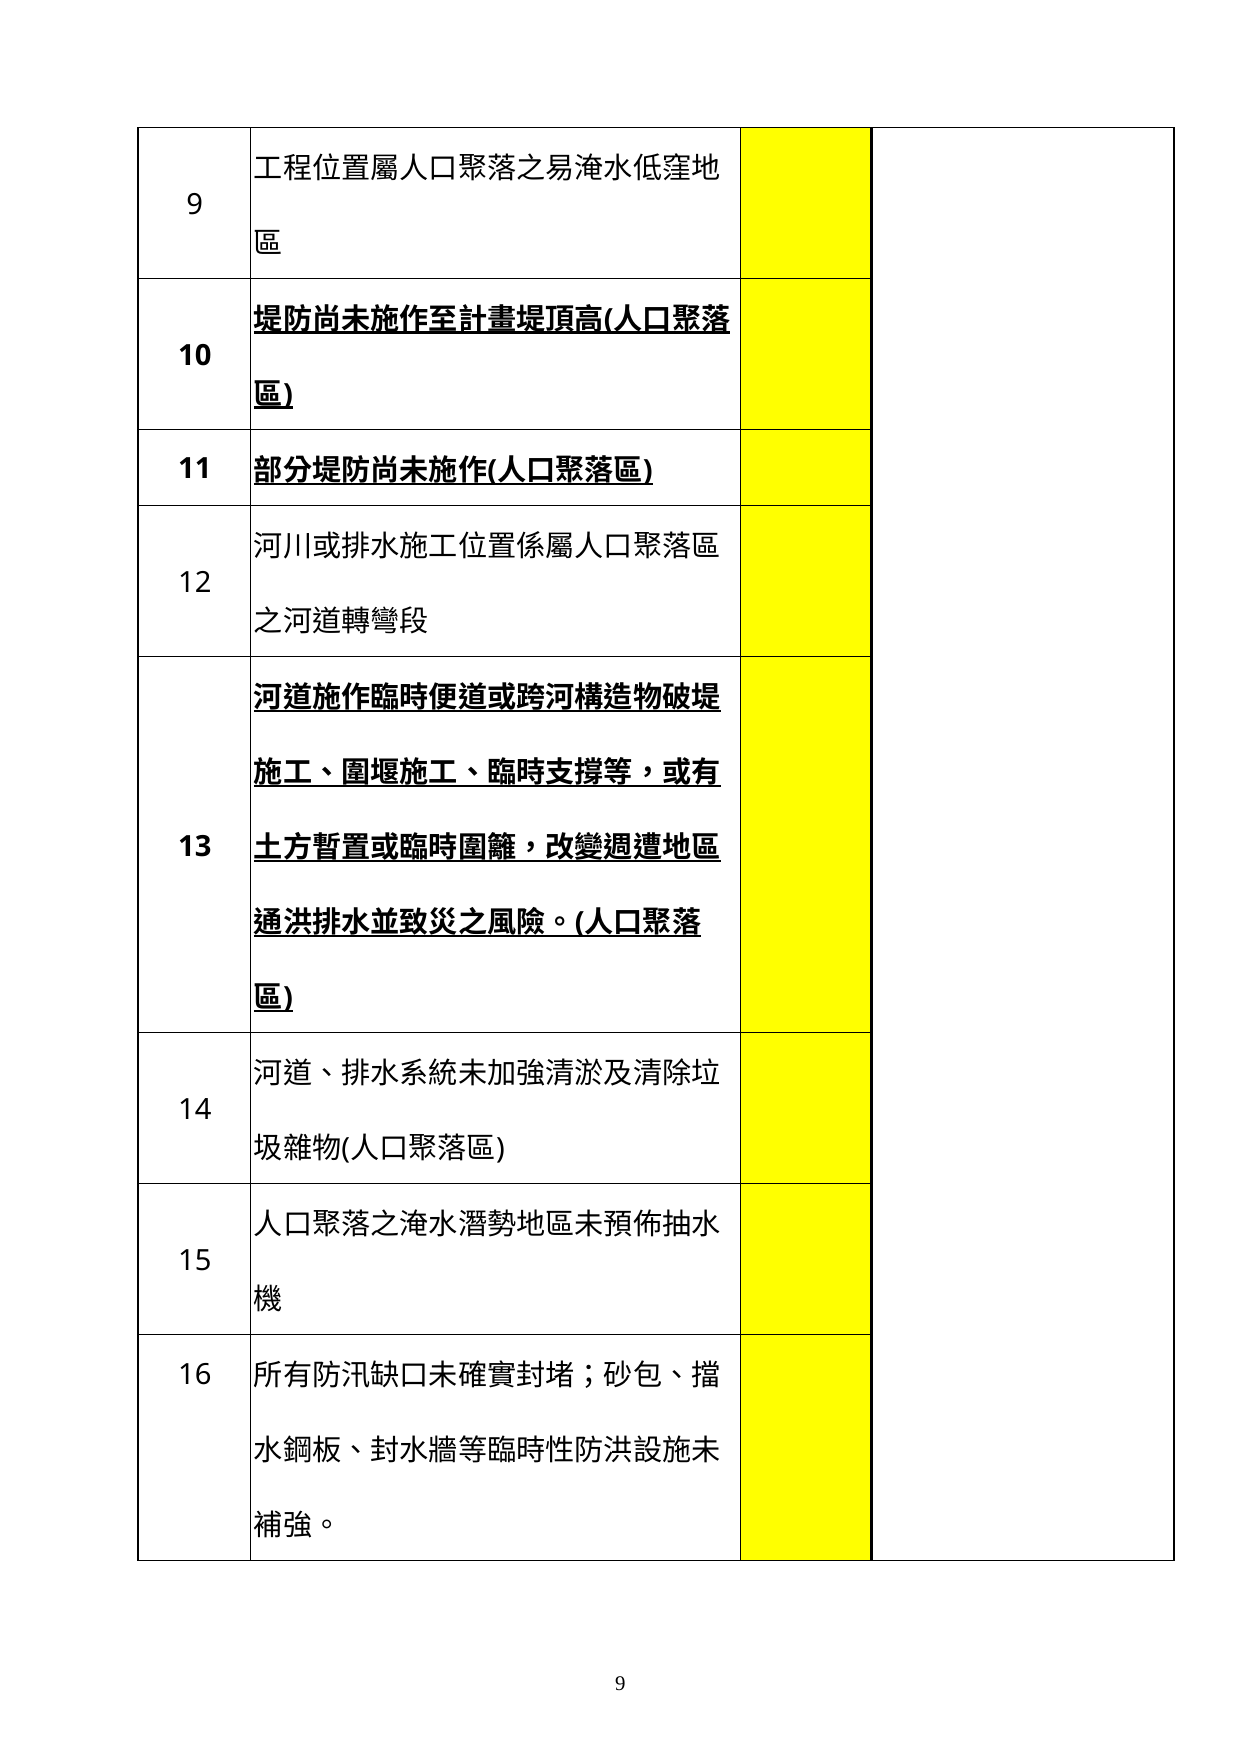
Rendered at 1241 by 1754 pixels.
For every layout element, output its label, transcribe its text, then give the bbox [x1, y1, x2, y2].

table_cell 12 [139, 506, 250, 656]
table_cell 所有防汛缺口未確實封堵；砂包、擋水鋼板、封水牆等臨時性防洪設施未補強。 [251, 1335, 740, 1560]
table_cell 14 [139, 1033, 250, 1183]
table_cell 河道、排水系統未加強清淤及清除垃圾雜物(人口聚落區) [251, 1033, 740, 1183]
table_cell [741, 1184, 870, 1334]
table_cell 工程位置屬人口聚落之易淹水低窪地區 [251, 128, 740, 278]
table_cell [741, 506, 870, 656]
table_cell 9 [139, 128, 250, 278]
table_cell [741, 430, 870, 505]
table_cell 13 [139, 657, 250, 1032]
table_cell [741, 657, 870, 1032]
table_cell 河川或排水施工位置係屬人口聚落區之河道轉彎段 [251, 506, 740, 656]
table_cell [741, 279, 870, 429]
table_cell [741, 1033, 870, 1183]
table_cell 部分堤防尚未施作(人口聚落區) [251, 430, 740, 505]
table_cell 11 [139, 430, 250, 505]
table_cell 10 [139, 279, 250, 429]
table_cell 人口聚落之淹水潛勢地區未預佈抽水機 [251, 1184, 740, 1334]
table_cell 15 [139, 1184, 250, 1334]
table_cell 堤防尚未施作至計畫堤頂高(人口聚落區) [251, 279, 740, 429]
table_cell 16 [139, 1335, 250, 1560]
table_cell 河道施作臨時便道或跨河構造物破堤施工、圍堰施工、臨時支撐等，或有土方暫置或臨時圍籬，改變週遭地區通洪排水並致災之風險。(人口聚落區) [251, 657, 740, 1032]
table_cell [741, 128, 870, 278]
table_cell [741, 1335, 870, 1560]
